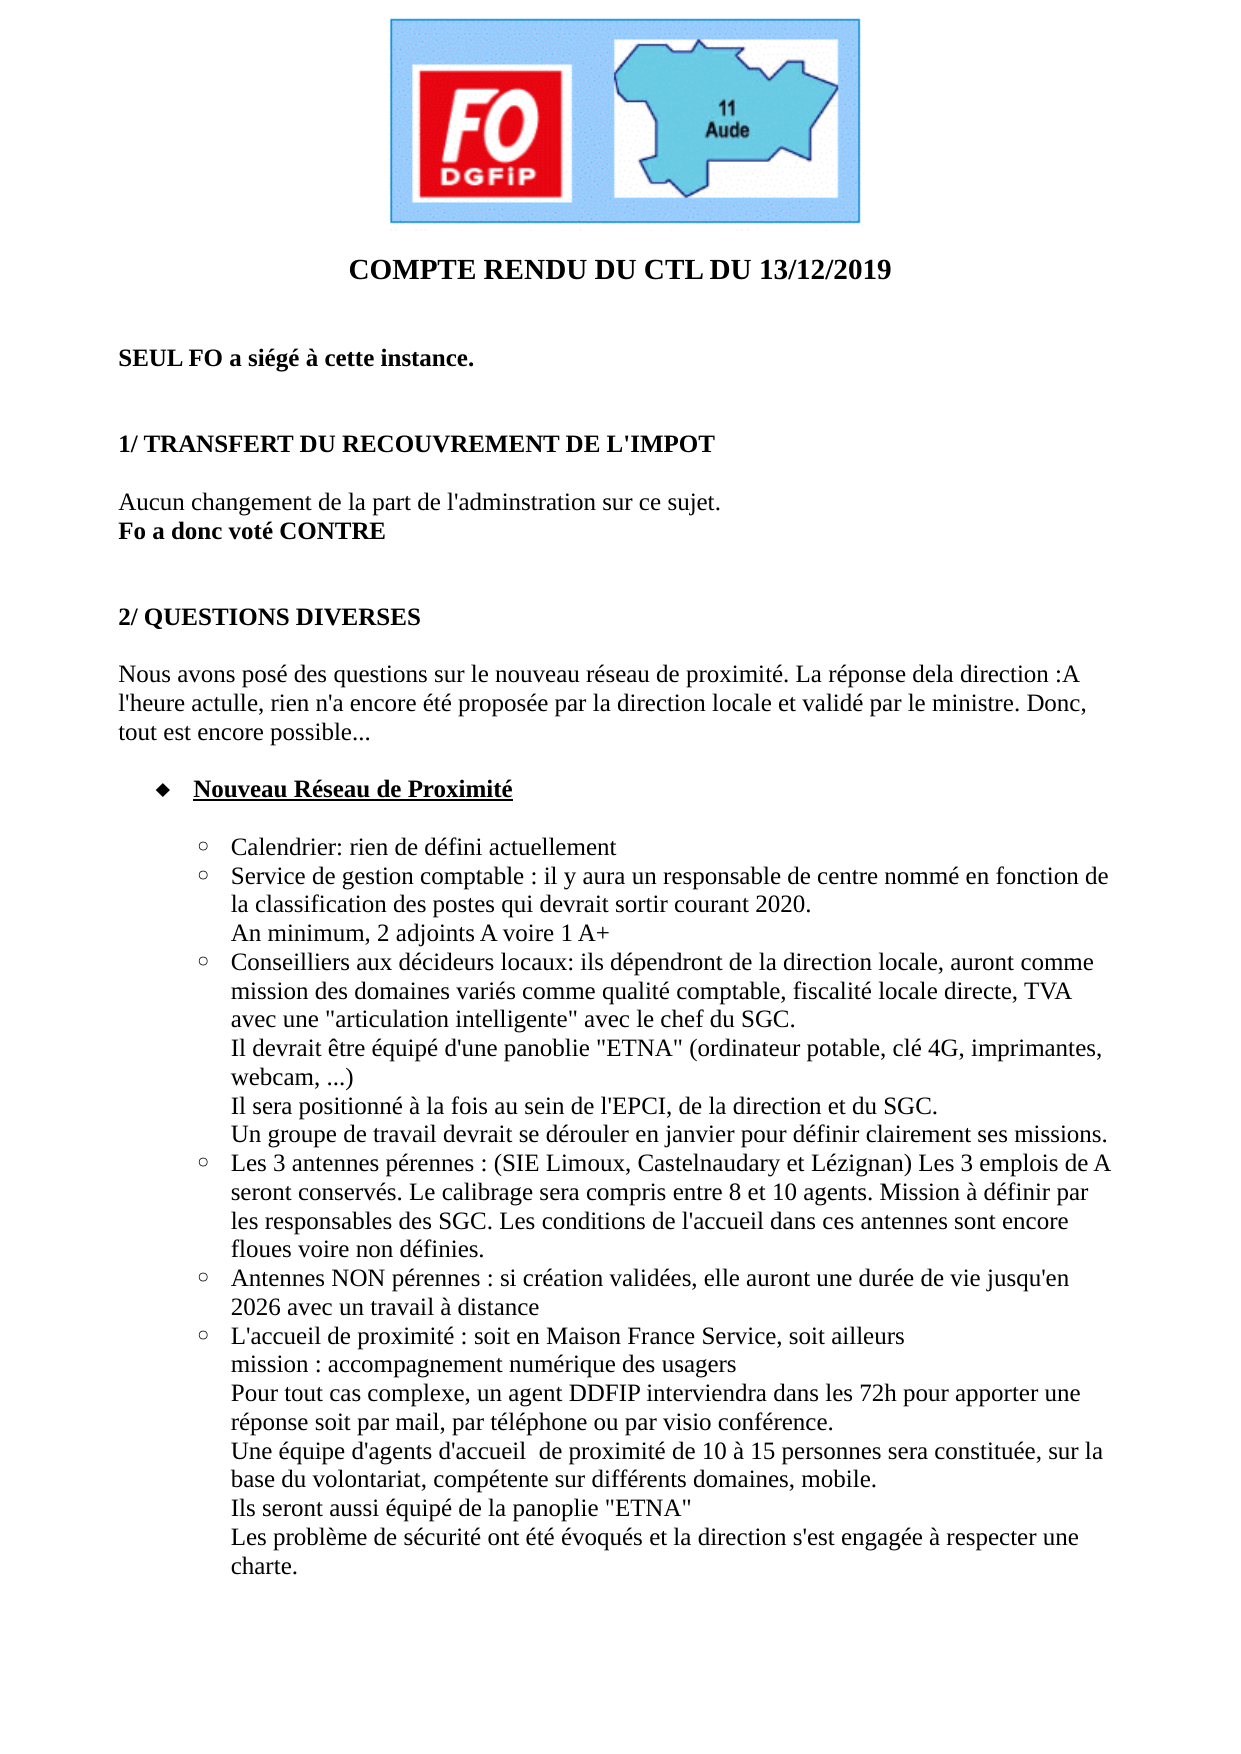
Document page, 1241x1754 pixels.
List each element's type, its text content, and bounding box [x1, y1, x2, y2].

list Conseilliers aux décideurs locaux: ils dépendront de la direction locale, auront comme mission des domaines variés comme qualité comptable, fiscalité locale directe, TVA avec une "articulation intelligente" avec le chef du SGC. [193, 947, 1122, 1033]
list Les problème de sécurité ont été évoqués et la direction s'est engagée à respecter une charte. [193, 1522, 1122, 1579]
list An minimum, 2 adjoints A voire 1 A+ [193, 918, 1122, 947]
list Une équipe d'agents d'accueil de proximité de 10 à 15 personnes sera constituée, sur la base du volontariat, compétente sur différents domaines, mobile. [193, 1436, 1122, 1493]
list Ils seront aussi équipé de la panoplie "ETNA" [193, 1493, 1122, 1522]
text COMPTE RENDU DU CTL DU 13/12/2019 [118, 252, 1122, 286]
text Aucun changement de la part de l'adminstration sur ce sujet. [118, 487, 1122, 516]
text 2/ QUESTIONS DIVERSES [118, 602, 1122, 631]
text SEUL FO a siégé à cette instance. [118, 343, 1122, 372]
list Un groupe de travail devrait se dérouler en janvier pour définir clairement ses missions. [193, 1119, 1122, 1148]
text Nous avons posé des questions sur le nouveau réseau de proximité. La réponse dela direction :A l'heure actulle, rien n'a encore été proposée par la direction locale et validé par le ministre. Donc, tout est encore possible... [118, 659, 1122, 746]
list L'accueil de proximité : soit en Maison France Service, soit ailleurs [193, 1321, 1122, 1349]
list Il devrait être équipé d'une panoblie "ETNA" (ordinateur potable, clé 4G, imprimantes, webcam, ...) [193, 1033, 1122, 1091]
list Les 3 antennes pérennes : (SIE Limoux, Castelnaudary et Lézignan) Les 3 emplois de A seront conservés. Le calibrage sera compris entre 8 et 10 agents. Mission à définir par les responsables des SGC. Les conditions de l'accueil dans ces antennes sont encore floues voire non définies. [193, 1148, 1122, 1263]
text 1/ TRANSFERT DU RECOUVREMENT DE L'IMPOT [118, 429, 1122, 458]
list Il sera positionné à la fois au sein de l'EPCI, de la direction et du SGC. [193, 1091, 1122, 1119]
text Fo a donc voté CONTRE [118, 516, 1122, 544]
list Service de gestion comptable : il y aura un responsable de centre nommé en fonction de la classification des postes qui devrait sortir courant 2020. [193, 861, 1122, 918]
list Nouveau Réseau de Proximité [156, 774, 1122, 803]
list Pour tout cas complexe, un agent DDFIP interviendra dans les 72h pour apporter une réponse soit par mail, par téléphone ou par visio conférence. [193, 1378, 1122, 1436]
list Antennes NON pérennes : si création validées, elle auront une durée de vie jusqu'en 2026 avec un travail à distance [193, 1263, 1122, 1321]
list mission : accompagnement numérique des usagers [193, 1349, 1122, 1378]
list Calendrier: rien de défini actuellement [193, 832, 1122, 861]
picture [386, 13, 868, 231]
